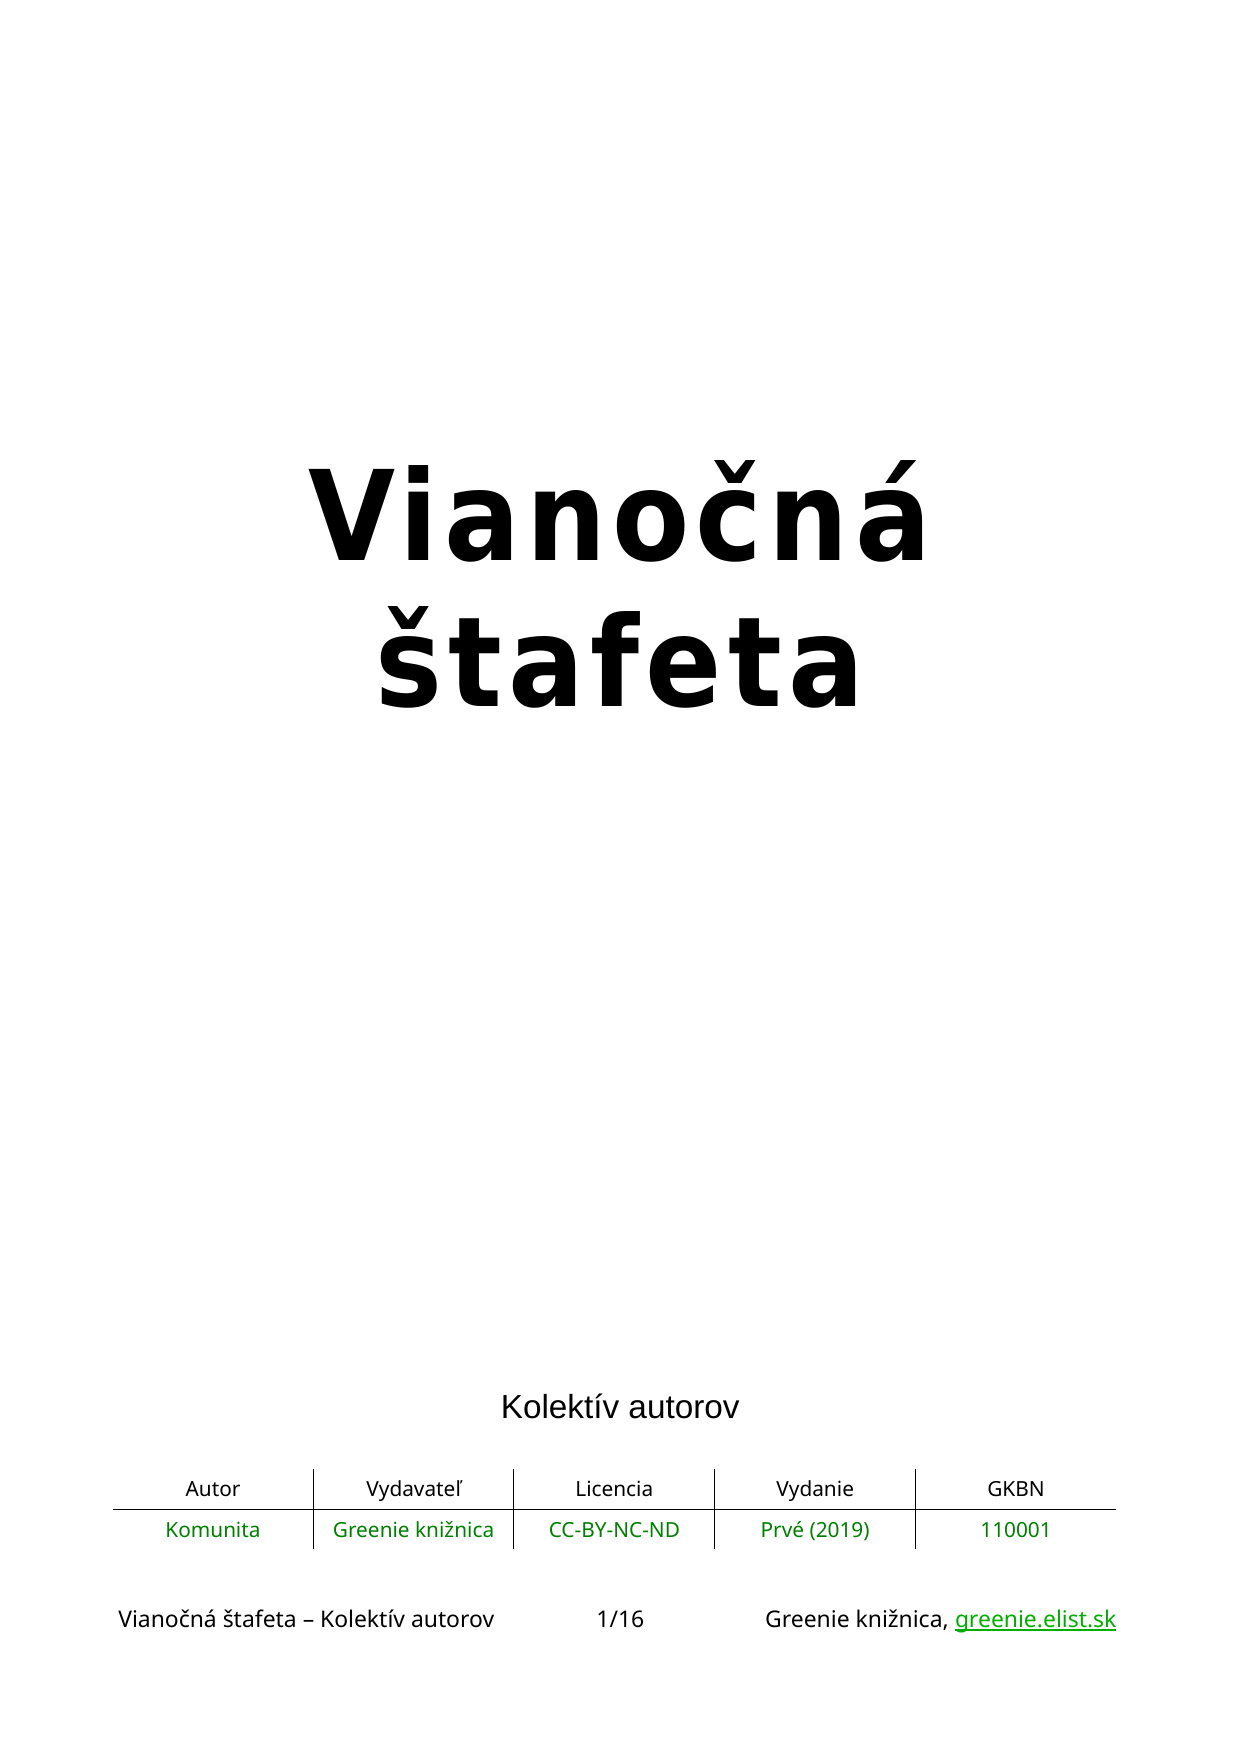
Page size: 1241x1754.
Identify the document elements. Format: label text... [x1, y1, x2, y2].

table_header Vydanie [715, 1469, 915, 1508]
table_header Autor [113, 1469, 313, 1508]
table_cell CC-BY-NC-ND [514, 1510, 714, 1549]
subtitle Vianočná štafeta [118, 444, 1122, 736]
table_header Vydavateľ [314, 1469, 513, 1508]
table_header Licencia [514, 1469, 714, 1508]
table_cell Prvé (2019) [715, 1510, 915, 1549]
table_cell 110001 [916, 1510, 1116, 1549]
text Kolektív autorov [118, 1387, 1122, 1426]
table_cell Greenie knižnica [314, 1510, 513, 1549]
table_header GKBN [916, 1469, 1116, 1508]
table_cell Komunita [113, 1510, 313, 1549]
